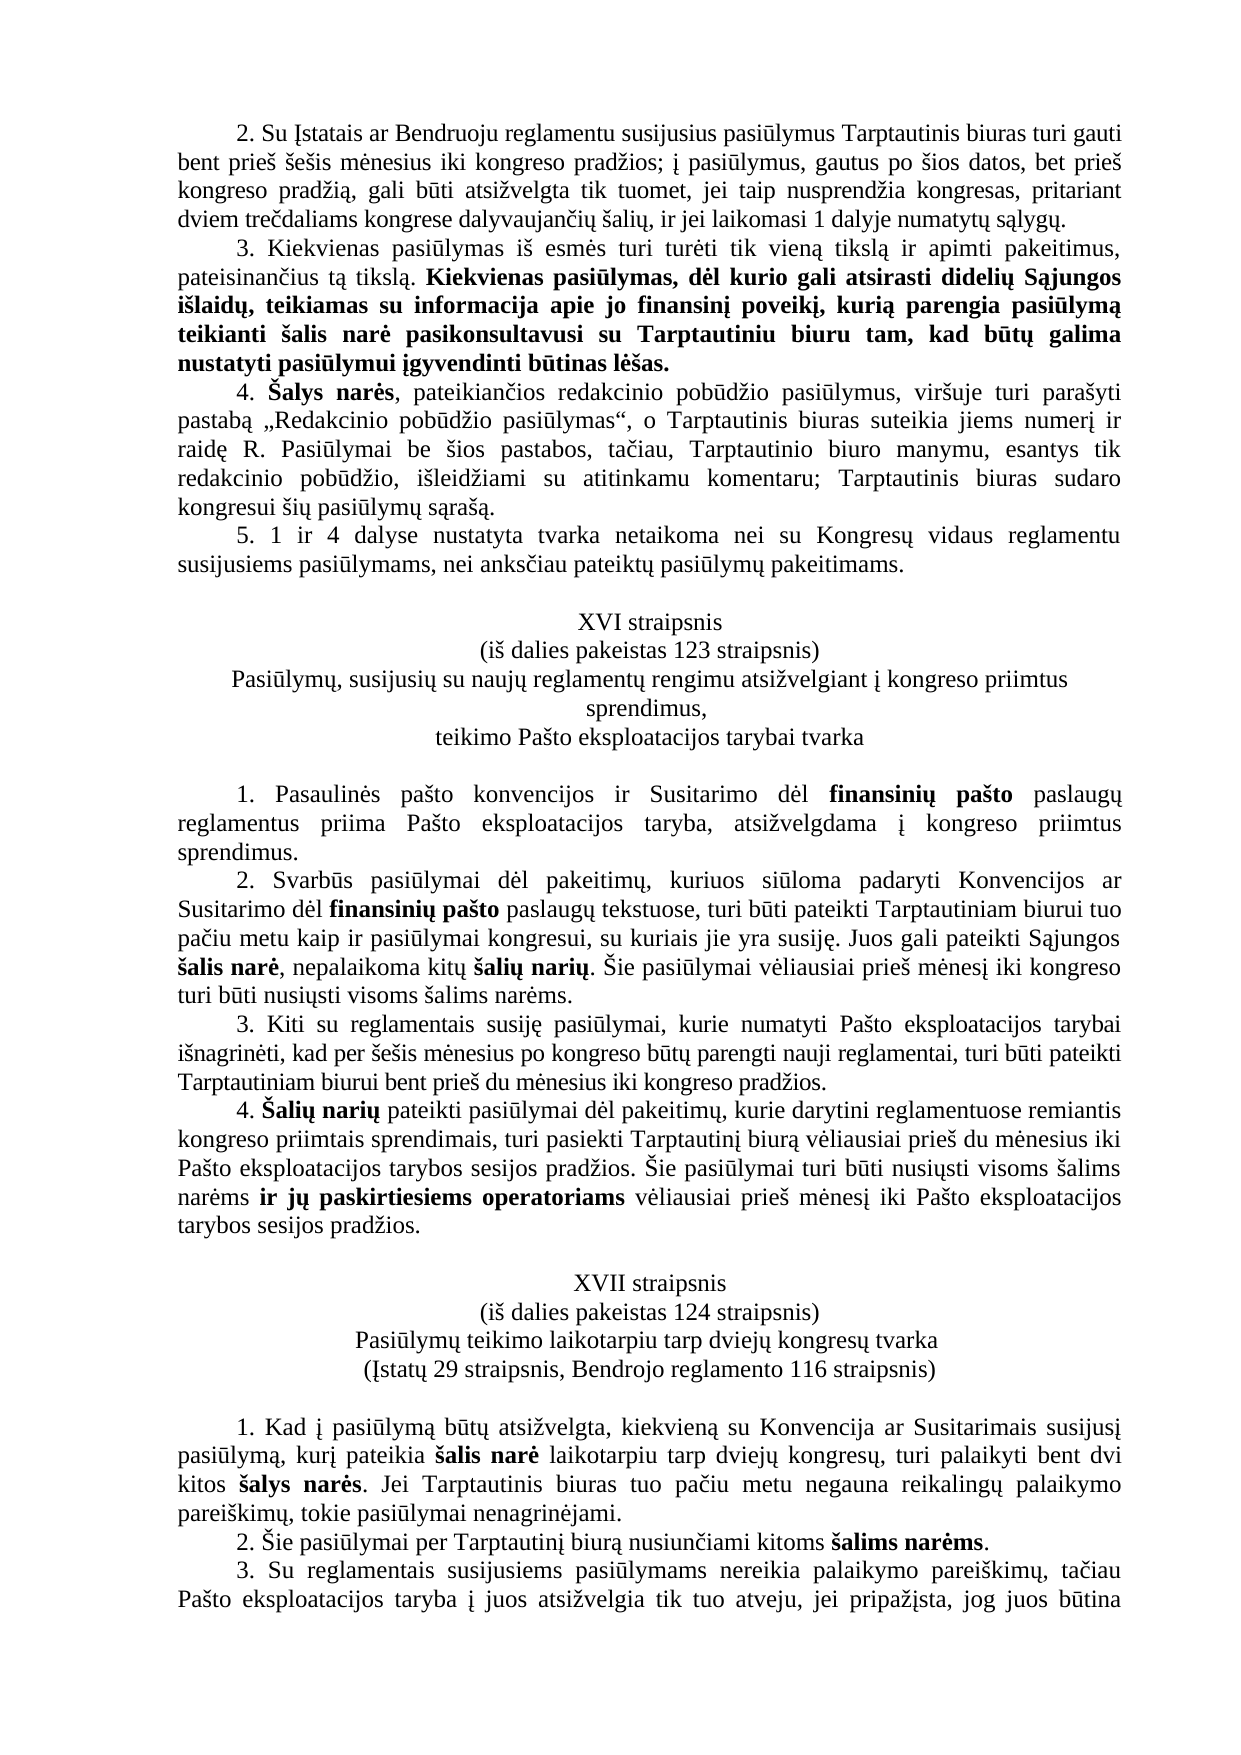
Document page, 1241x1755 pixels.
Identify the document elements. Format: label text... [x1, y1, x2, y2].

text 1. Pasaulinės pašto konvencijos ir Susitarimo dėl finansinių pašto paslaugų reglamentus priima Pašto eksploatacijos taryba, atsižvelgdama į kongreso priimtus sprendimus. [177, 779, 1122, 866]
text Pasiūlymų teikimo laikotarpiu tarp dviejų kongresų tvarka [177, 1326, 1122, 1354]
text XVII straipsnis [177, 1268, 1122, 1297]
text 3. Su reglamentais susijusiems pasiūlymams nereikia palaikymo pareiškimų, tačiau Pašto eksploatacijos taryba į juos atsižvelgia tik tuo atveju, jei pripažįsta, jog juos būtina [177, 1556, 1122, 1613]
text (iš dalies pakeistas 123 straipsnis) [177, 636, 1122, 664]
text teikimo Pašto eksploatacijos tarybai tvarka [177, 722, 1122, 751]
text 5. 1 ir 4 dalyse nustatyta tvarka netaikoma nei su Kongresų vidaus reglamentu susijusiems pasiūlymams, nei anksčiau pateiktų pasiūlymų pakeitimams. [177, 521, 1122, 578]
text 3. Kiti su reglamentais susiję pasiūlymai, kurie numatyti Pašto eksploatacijos tarybai išnagrinėti, kad per šešis mėnesius po kongreso būtų parengti nauji reglamentai, turi būti pateikti Tarptautiniam biurui bent prieš du mėnesius iki kongreso pradžios. [177, 1009, 1122, 1096]
text (Įstatų 29 straipsnis, Bendrojo reglamento 116 straipsnis) [177, 1354, 1122, 1383]
text 4. Šalys narės, pateikiančios redakcinio pobūdžio pasiūlymus, viršuje turi parašyti pastabą „Redakcinio pobūdžio pasiūlymas“, o Tarptautinis biuras suteikia jiems numerį ir raidę R. Pasiūlymai be šios pastabos, tačiau, Tarptautinio biuro manymu, esantys tik redakcinio pobūdžio, išleidžiami su atitinkamu komentaru; Tarptautinis biuras sudaro kongresui šių pasiūlymų sąrašą. [177, 377, 1122, 521]
text 4. Šalių narių pateikti pasiūlymai dėl pakeitimų, kurie darytini reglamentuose remiantis kongreso priimtais sprendimais, turi pasiekti Tarptautinį biurą vėliausiai prieš du mėnesius iki Pašto eksploatacijos tarybos sesijos pradžios. Šie pasiūlymai turi būti nusiųsti visoms šalims narėms ir jų paskirtiesiems operatoriams vėliausiai prieš mėnesį iki Pašto eksploatacijos tarybos sesijos pradžios. [177, 1096, 1122, 1239]
text Pasiūlymų, susijusių su naujų reglamentų rengimu atsižvelgiant į kongreso priimtus sprendimus, [177, 664, 1122, 722]
text XVI straipsnis [177, 607, 1122, 636]
text 2. Šie pasiūlymai per Tarptautinį biurą nusiunčiami kitoms šalims narėms. [177, 1527, 1122, 1556]
text 2. Svarbūs pasiūlymai dėl pakeitimų, kuriuos siūloma padaryti Konvencijos ar Susitarimo dėl finansinių pašto paslaugų tekstuose, turi būti pateikti Tarptautiniam biurui tuo pačiu metu kaip ir pasiūlymai kongresui, su kuriais jie yra susiję. Juos gali pateikti Sąjungos šalis narė, nepalaikoma kitų šalių narių. Šie pasiūlymai vėliausiai prieš mėnesį iki kongreso turi būti nusiųsti visoms šalims narėms. [177, 866, 1122, 1009]
text 2. Su Įstatais ar Bendruoju reglamentu susijusius pasiūlymus Tarptautinis biuras turi gauti bent prieš šešis mėnesius iki kongreso pradžios; į pasiūlymus, gautus po šios datos, bet prieš kongreso pradžią, gali būti atsižvelgta tik tuomet, jei taip nusprendžia kongresas, pritariant dviem trečdaliams kongrese dalyvaujančių šalių, ir jei laikomasi 1 dalyje numatytų sąlygų. [177, 118, 1122, 233]
text 3. Kiekvienas pasiūlymas iš esmės turi turėti tik vieną tikslą ir apimti pakeitimus, pateisinančius tą tikslą. Kiekvienas pasiūlymas, dėl kurio gali atsirasti didelių Sąjungos išlaidų, teikiamas su informacija apie jo finansinį poveikį, kurią parengia pasiūlymą teikianti šalis narė pasikonsultavusi su Tarptautiniu biuru tam, kad būtų galima nustatyti pasiūlymui įgyvendinti būtinas lėšas. [177, 233, 1122, 377]
text (iš dalies pakeistas 124 straipsnis) [177, 1297, 1122, 1326]
text 1. Kad į pasiūlymą būtų atsižvelgta, kiekvieną su Konvencija ar Susitarimais susijusį pasiūlymą, kurį pateikia šalis narė laikotarpiu tarp dviejų kongresų, turi palaikyti bent dvi kitos šalys narės. Jei Tarptautinis biuras tuo pačiu metu negauna reikalingų palaikymo pareiškimų, tokie pasiūlymai nenagrinėjami. [177, 1412, 1122, 1527]
